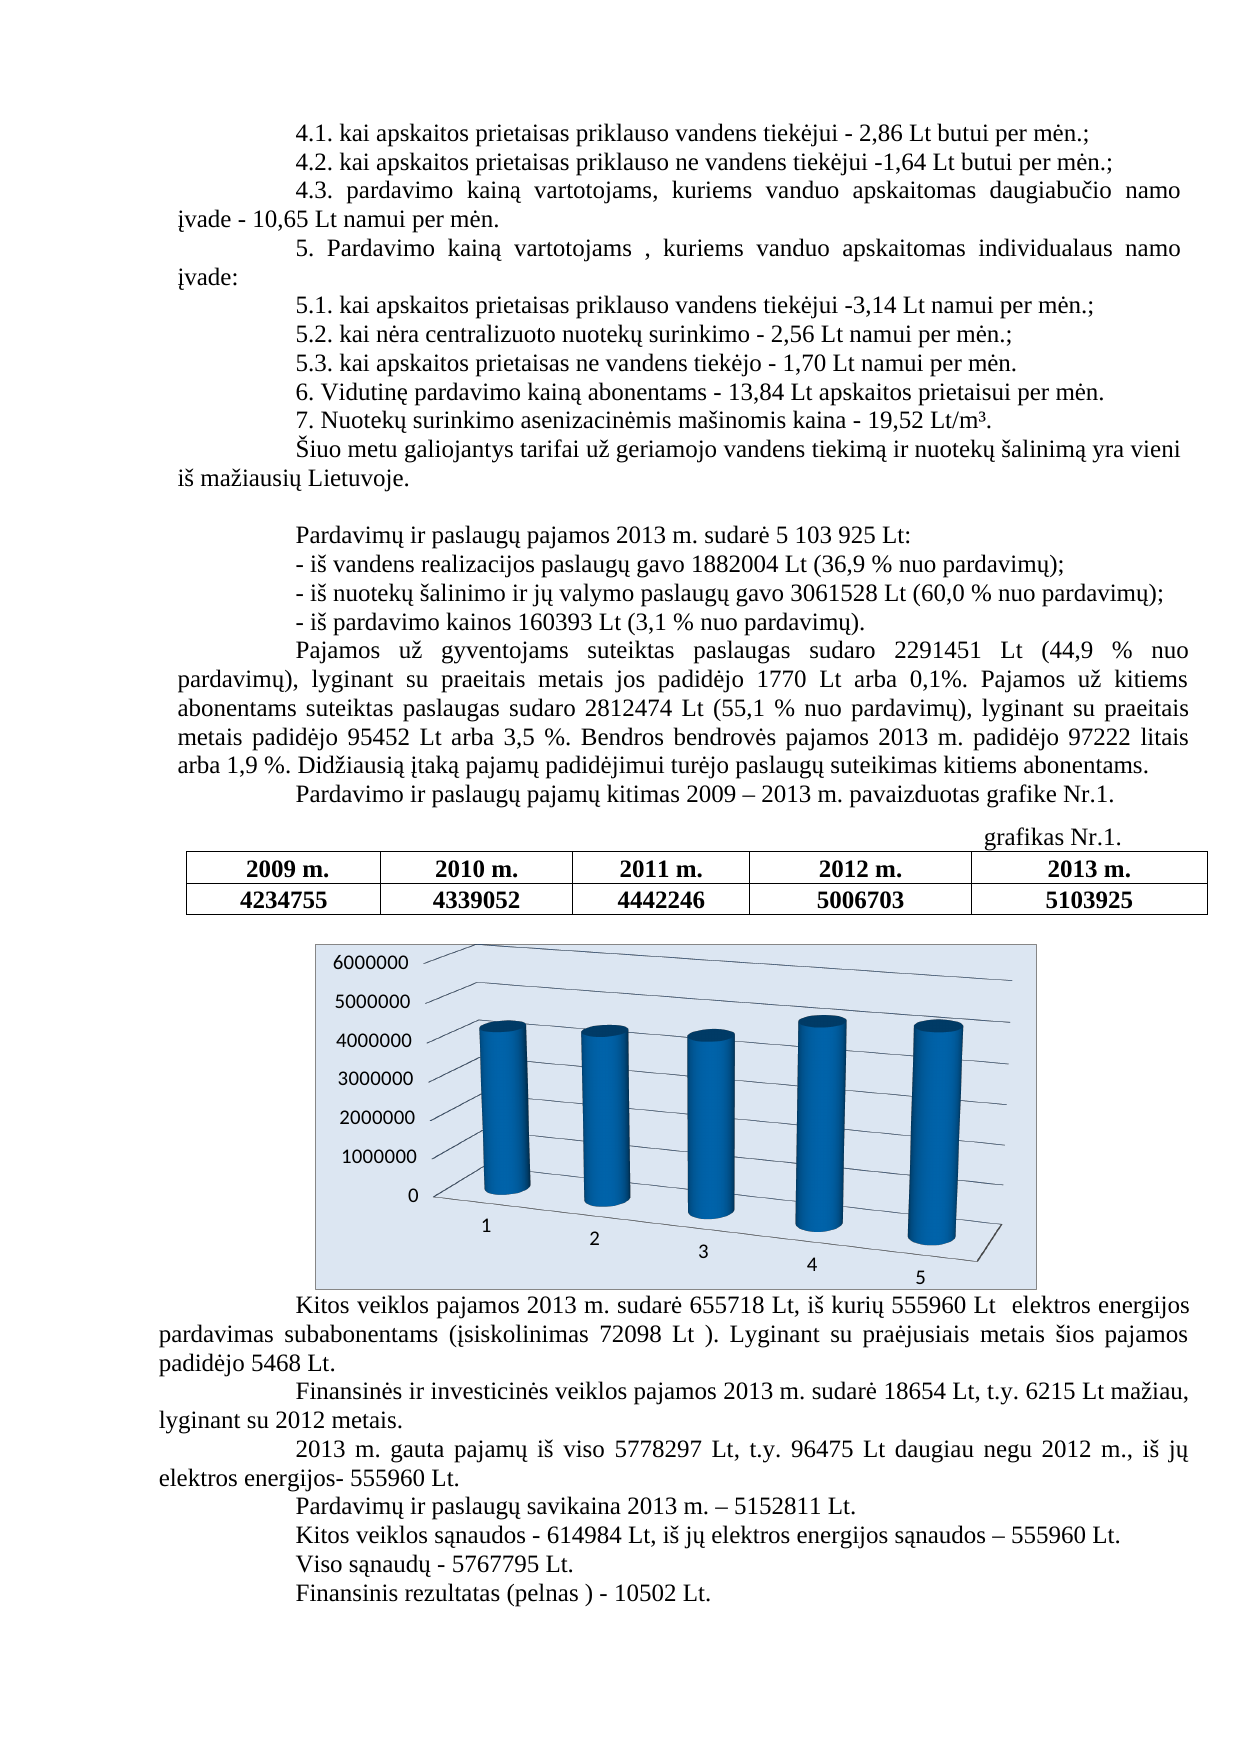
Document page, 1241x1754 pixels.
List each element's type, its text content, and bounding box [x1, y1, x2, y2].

table_cell 5103925 [972, 884, 1207, 914]
text Viso sąnaudų - 5767795 Lt. [158, 1549, 1190, 1578]
table_cell 4339052 [381, 884, 572, 914]
table_cell 5006703 [750, 884, 971, 914]
table_header 2012 m. [750, 852, 971, 882]
text grafikas Nr.1. [158, 822, 1190, 851]
table_header 2013 m. [972, 852, 1207, 882]
table_cell 4234755 [187, 884, 380, 914]
table_header 2011 m. [573, 852, 749, 882]
text Pardavimų ir paslaugų pajamos 2013 m. sudarė 5 103 925 Lt: [177, 521, 1181, 549]
text - iš pardavimo kainos 160393 Lt (3,1 % nuo pardavimų). [177, 607, 1190, 636]
table_cell 4442246 [573, 884, 749, 914]
table_header 2009 m. [187, 852, 380, 882]
text Finansinės ir investicinės veiklos pajamos 2013 m. sudarė 18654 Lt, t.y. 6215 Lt mažiau, lyginant su 2012 metais. [158, 1376, 1190, 1434]
text 5.2. kai nėra centralizuoto nuotekų surinkimo - 2,56 Lt namui per mėn.; [177, 319, 1181, 348]
text Pajamos už gyventojams suteiktas paslaugas sudaro 2291451 Lt (44,9 % nuo pardavimų), lyginant su praeitais metais jos padidėjo 1770 Lt arba 0,1%. Pajamos už kitiems abonentams suteiktas paslaugas sudaro 2812474 Lt (55,1 % nuo pardavimų), lyginant su praeitais metais padidėjo 95452 Lt arba 3,5 %. Bendros bendrovės pajamos 2013 m. padidėjo 97222 litais arba 1,9 %. Didžiausią įtaką pajamų padidėjimui turėjo paslaugų suteikimas kitiems abonentams. [177, 636, 1190, 779]
text 5. Pardavimo kainą vartotojams , kuriems vanduo apskaitomas individualaus namo įvade: [177, 233, 1181, 291]
text Pardavimo ir paslaugų pajamų kitimas 2009 – 2013 m. pavaizduotas grafike Nr.1. [177, 779, 1190, 808]
text - iš vandens realizacijos paslaugų gavo 1882004 Lt (36,9 % nuo pardavimų); [177, 549, 1190, 578]
text 4.2. kai apskaitos prietaisas priklauso ne vandens tiekėjui -1,64 Lt butui per mėn.; [177, 147, 1181, 176]
table_header 2010 m. [381, 852, 572, 882]
text Kitos veiklos pajamos 2013 m. sudarė 655718 Lt, iš kurių 555960 Lt elektros energijos pardavimas subabonentams (įsiskolinimas 72098 Lt ). Lyginant su praėjusiais metais šios pajamos padidėjo 5468 Lt. [158, 1290, 1190, 1376]
text 7. Nuotekų surinkimo asenizacinėmis mašinomis kaina - 19,52 Lt/m³. [177, 406, 1181, 434]
text Pardavimų ir paslaugų savikaina 2013 m. – 5152811 Lt. [158, 1491, 1190, 1520]
text 4.1. kai apskaitos prietaisas priklauso vandens tiekėjui - 2,86 Lt butui per mėn.; [177, 118, 1181, 147]
text 2013 m. gauta pajamų iš viso 5778297 Lt, t.y. 96475 Lt daugiau negu 2012 m., iš jų elektros energijos- 555960 Lt. [158, 1434, 1190, 1491]
text - iš nuotekų šalinimo ir jų valymo paslaugų gavo 3061528 Lt (60,0 % nuo pardavimų); [177, 578, 1190, 607]
text 4.3. pardavimo kainą vartotojams, kuriems vanduo apskaitomas daugiabučio namo įvade - 10,65 Lt namui per mėn. [177, 176, 1181, 233]
text 5.3. kai apskaitos prietaisas ne vandens tiekėjo - 1,70 Lt namui per mėn. [177, 348, 1181, 377]
text Finansinis rezultatas (pelnas ) - 10502 Lt. [177, 1578, 1181, 1606]
text Kitos veiklos sąnaudos - 614984 Lt, iš jų elektros energijos sąnaudos – 555960 Lt. [158, 1520, 1190, 1549]
text Šiuo metu galiojantys tarifai už geriamojo vandens tiekimą ir nuotekų šalinimą yra vieni iš mažiausių Lietuvoje. [177, 434, 1181, 492]
text 5.1. kai apskaitos prietaisas priklauso vandens tiekėjui -3,14 Lt namui per mėn.; [177, 291, 1181, 319]
text 6. Vidutinę pardavimo kainą abonentams - 13,84 Lt apskaitos prietaisui per mėn. [177, 377, 1181, 406]
